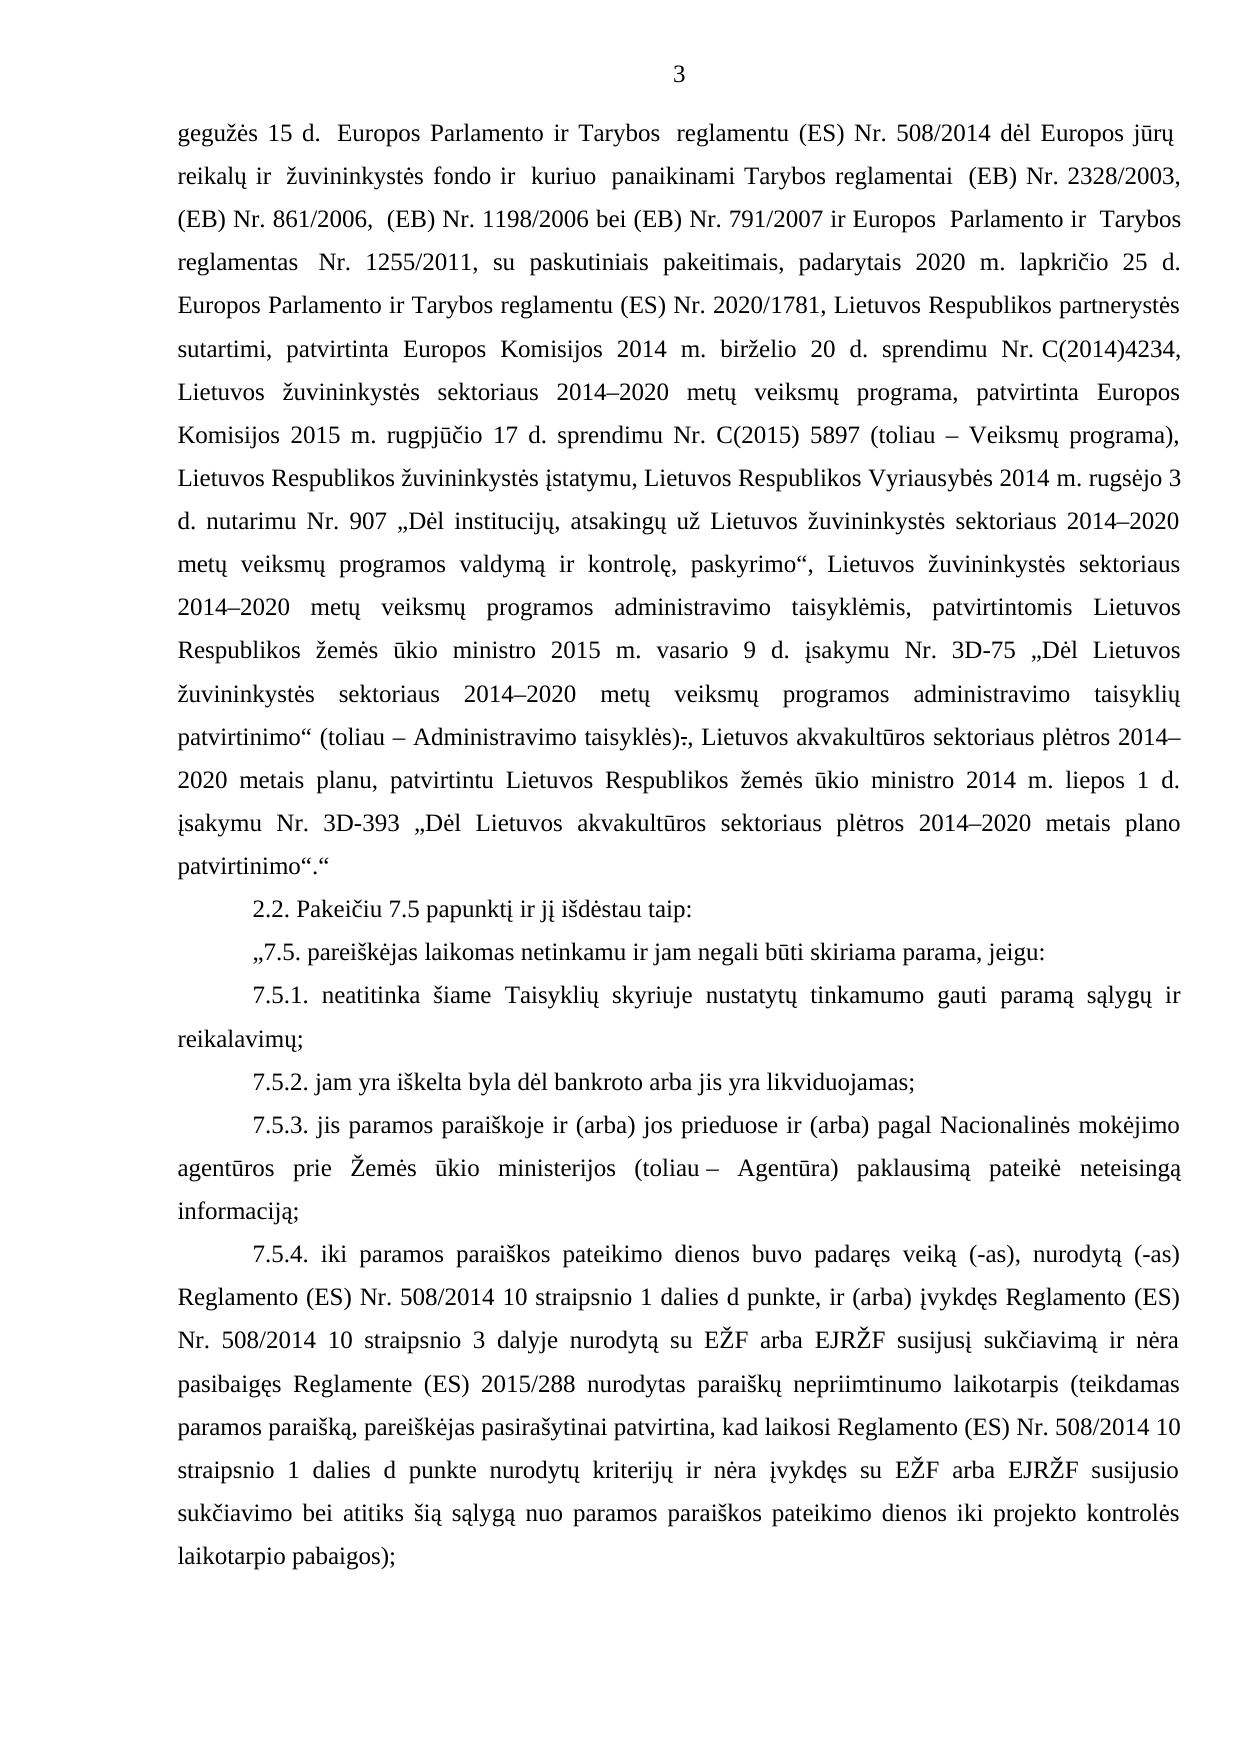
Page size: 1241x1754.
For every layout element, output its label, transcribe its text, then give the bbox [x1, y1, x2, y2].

text gegužės 15 d. Europos Parlamento ir Tarybos reglamentu (ES) Nr. 508/2014 dėl Europos jūrų reikalų ir žuvininkystės fondo ir kuriuo panaikinami Tarybos reglamentai (EB) Nr. 2328/2003, (EB) Nr. 861/2006, (EB) Nr. 1198/2006 bei (EB) Nr. 791/2007 ir Europos Parlamento ir Tarybos reglamentas Nr. 1255/2011, su paskutiniais pakeitimais, padarytais 2020 m. lapkričio 25 d. Europos Parlamento ir Tarybos reglamentu (ES) Nr. 2020/1781, Lietuvos Respublikos partnerystės sutartimi, patvirtinta Europos Komisijos 2014 m. birželio 20 d. sprendimu Nr. C(2014)4234, Lietuvos žuvininkystės sektoriaus 2014–2020 metų veiksmų programa, patvirtinta Europos Komisijos 2015 m. rugpjūčio 17 d. sprendimu Nr. C(2015) 5897 (toliau – Veiksmų programa), Lietuvos Respublikos žuvininkystės įstatymu, Lietuvos Respublikos Vyriausybės 2014 m. rugsėjo 3 d. nutarimu Nr. 907 „Dėl institucijų, atsakingų už Lietuvos žuvininkystės sektoriaus 2014–2020 metų veiksmų programos valdymą ir kontrolę, paskyrimo“, Lietuvos žuvininkystės sektoriaus 2014–2020 metų veiksmų programos administravimo taisyklėmis, patvirtintomis Lietuvos Respublikos žemės ūkio ministro 2015 m. vasario 9 d. įsakymu Nr. 3D-75 „Dėl Lietuvos žuvininkystės sektoriaus 2014–2020 metų veiksmų programos administravimo taisyklių patvirtinimo“ (toliau – Administravimo taisyklės)., Lietuvos akvakultūros sektoriaus plėtros 2014–2020 metais planu, patvirtintu Lietuvos Respublikos žemės ūkio ministro 2014 m. liepos 1 d. įsakymu Nr. 3D-393 „Dėl Lietuvos akvakultūros sektoriaus plėtros 2014–2020 metais plano patvirtinimo“.“ [177, 118, 1181, 880]
text „7.5. pareiškėjas laikomas netinkamu ir jam negali būti skiriama parama, jeigu: [177, 937, 1181, 966]
text 7.5.2. jam yra iškelta byla dėl bankroto arba jis yra likviduojamas; [177, 1067, 1181, 1096]
text 2.2. Pakeičiu 7.5 papunktį ir jį išdėstau taip: [177, 894, 1181, 923]
text 7.5.1. neatitinka šiame Taisyklių skyriuje nustatytų tinkamumo gauti paramą sąlygų ir reikalavimų; [177, 981, 1181, 1052]
text 7.5.4. iki paramos paraiškos pateikimo dienos buvo padaręs veiką (-as), nurodytą (-as) Reglamento (ES) Nr. 508/2014 10 straipsnio 1 dalies d punkte, ir (arba) įvykdęs Reglamento (ES) Nr. 508/2014 10 straipsnio 3 dalyje nurodytą su EŽF arba EJRŽF susijusį sukčiavimą ir nėra pasibaigęs Reglamente (ES) 2015/288 nurodytas paraiškų nepriimtinumo laikotarpis (teikdamas paramos paraišką, pareiškėjas pasirašytinai patvirtina, kad laikosi Reglamento (ES) Nr. 508/2014 10 straipsnio 1 dalies d punkte nurodytų kriterijų ir nėra įvykdęs su EŽF arba EJRŽF susijusio sukčiavimo bei atitiks šią sąlygą nuo paramos paraiškos pateikimo dienos iki projekto kontrolės laikotarpio pabaigos); [177, 1239, 1181, 1570]
text 7.5.3. jis paramos paraiškoje ir (arba) jos prieduose ir (arba) pagal Nacionalinės mokėjimo agentūros prie Žemės ūkio ministerijos (toliau – Agentūra) paklausimą pateikė neteisingą informaciją; [177, 1110, 1181, 1225]
